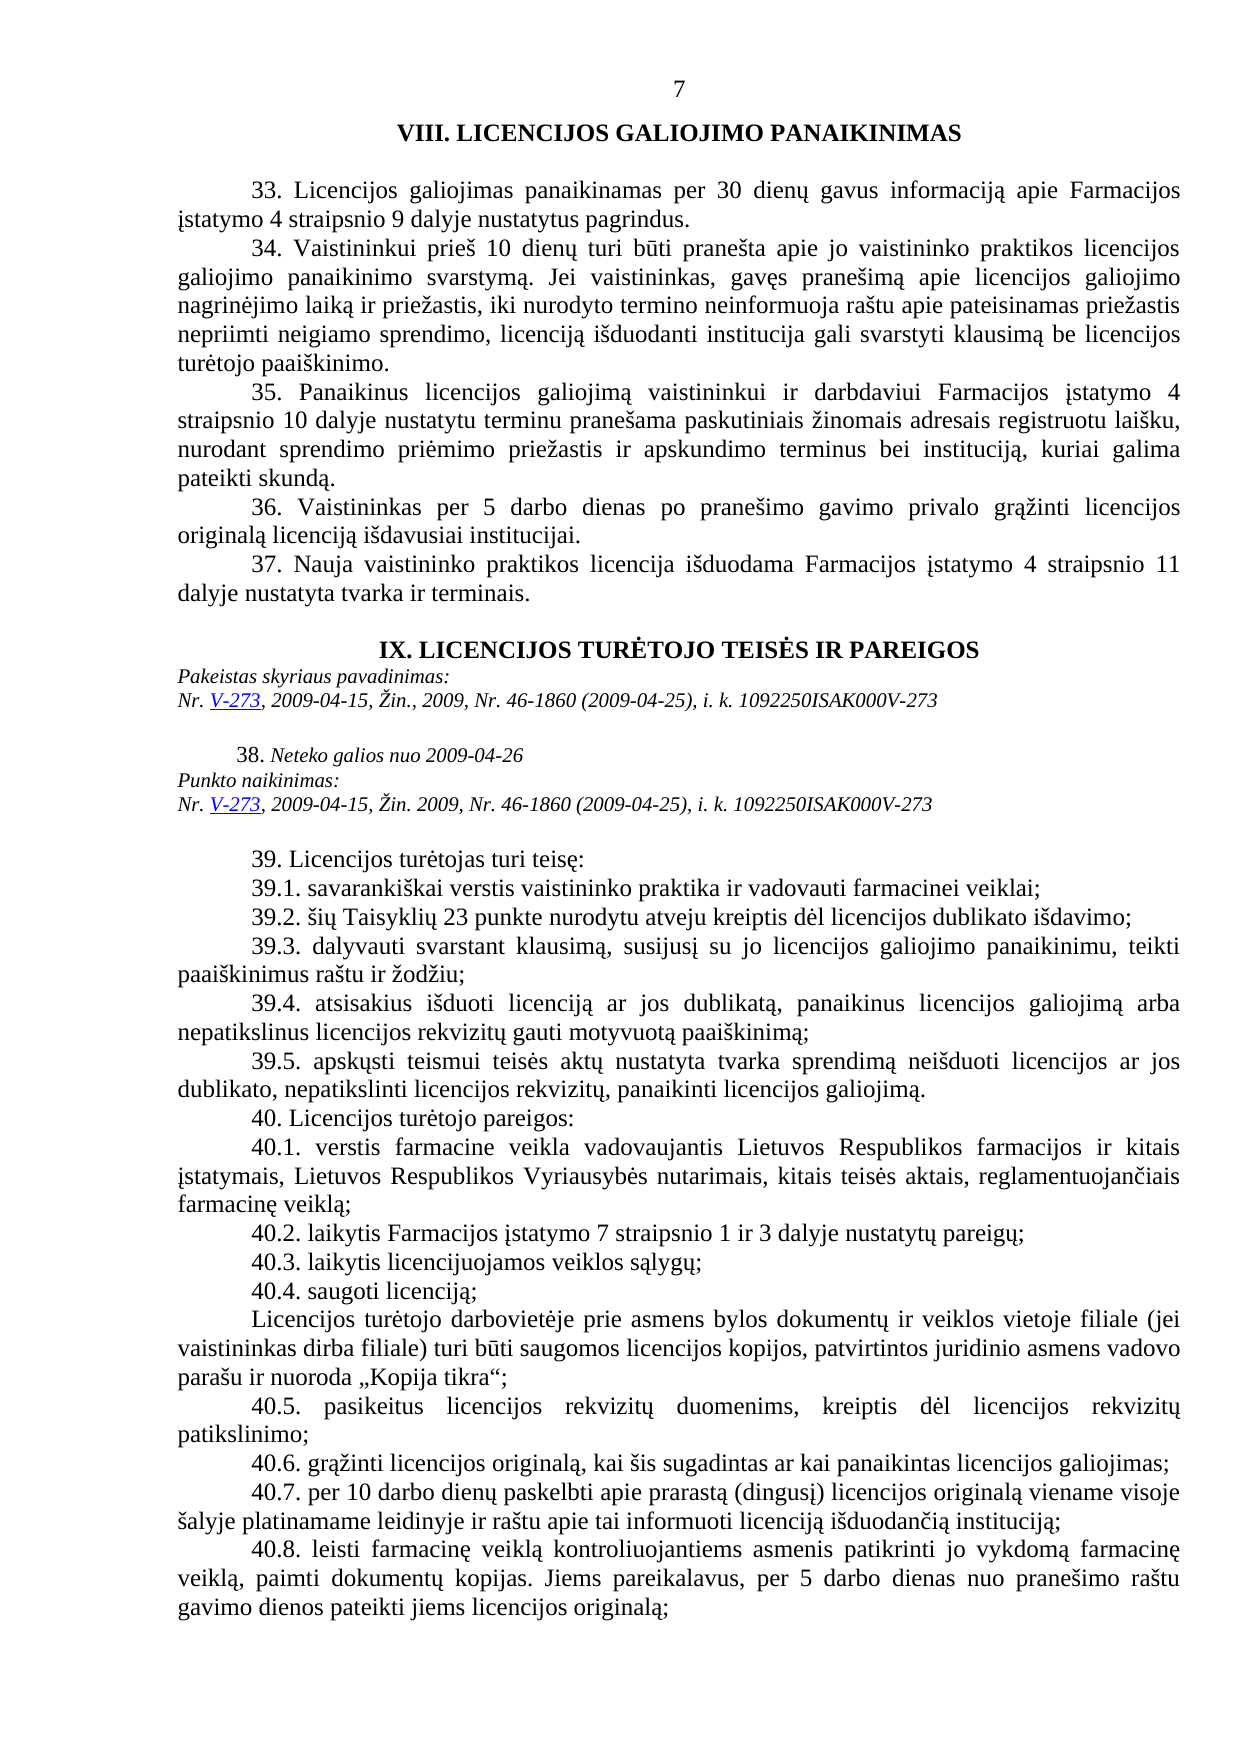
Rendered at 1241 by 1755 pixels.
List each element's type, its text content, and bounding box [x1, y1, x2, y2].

text IX. LICENCIJOS TURĖTOJO TEISĖS IR PAREIGOS [177, 636, 1181, 664]
text 39.4. atsisakius išduoti licenciją ar jos dublikatą, panaikinus licencijos galiojimą arba nepatikslinus licencijos rekvizitų gauti motyvuotą paaiškinimą; [177, 988, 1181, 1046]
text Nr. V-273, 2009-04-15, Žin. 2009, Nr. 46-1860 (2009-04-25), i. k. 1092250ISAK000V-273 [177, 792, 1181, 816]
text Pakeistas skyriaus pavadinimas: [177, 664, 1181, 688]
text 40.6. grąžinti licencijos originalą, kai šis sugadintas ar kai panaikintas licencijos galiojimas; [177, 1448, 1181, 1477]
text 35. Panaikinus licencijos galiojimą vaistininkui ir darbdaviui Farmacijos įstatymo 4 straipsnio 10 dalyje nustatytu terminu pranešama paskutiniais žinomais adresais registruotu laišku, nurodant sprendimo priėmimo priežastis ir apskundimo terminus bei instituciją, kuriai galima pateikti skundą. [177, 377, 1181, 492]
text 40.8. leisti farmacinę veiklą kontroliuojantiems asmenis patikrinti jo vykdomą farmacinę veiklą, paimti dokumentų kopijas. Jiems pareikalavus, per 5 darbo dienas nuo pranešimo raštu gavimo dienos pateikti jiems licencijos originalą; [177, 1534, 1181, 1621]
text 34. Vaistininkui prieš 10 dienų turi būti pranešta apie jo vaistininko praktikos licencijos galiojimo panaikinimo svarstymą. Jei vaistininkas, gavęs pranešimą apie licencijos galiojimo nagrinėjimo laiką ir priežastis, iki nurodyto termino neinformuoja raštu apie pateisinamas priežastis nepriimti neigiamo sprendimo, licenciją išduodanti institucija gali svarstyti klausimą be licencijos turėtojo paaiškinimo. [177, 233, 1181, 377]
text 40. Licencijos turėtojo pareigos: [177, 1103, 1181, 1132]
text 38. Neteko galios nuo 2009-04-26 [177, 741, 1181, 768]
text Nr. V-273, 2009-04-15, Žin., 2009, Nr. 46-1860 (2009-04-25), i. k. 1092250ISAK000V-273 [177, 688, 1181, 712]
text 39. Licencijos turėtojas turi teisę: [177, 844, 1181, 873]
text 40.7. per 10 darbo dienų paskelbti apie prarastą (dingusį) licencijos originalą viename visoje šalyje platinamame leidinyje ir raštu apie tai informuoti licenciją išduodančią instituciją; [177, 1477, 1181, 1534]
text 40.3. laikytis licencijuojamos veiklos sąlygų; [177, 1247, 1181, 1276]
text Punkto naikinimas: [177, 768, 1181, 792]
text 36. Vaistininkas per 5 darbo dienas po pranešimo gavimo privalo grąžinti licencijos originalą licenciją išdavusiai institucijai. [177, 492, 1181, 549]
text Licencijos turėtojo darbovietėje prie asmens bylos dokumentų ir veiklos vietoje filiale (jei vaistininkas dirba filiale) turi būti saugomos licencijos kopijos, patvirtintos juridinio asmens vadovo parašu ir nuoroda „Kopija tikra“; [177, 1304, 1181, 1391]
text 40.5. pasikeitus licencijos rekvizitų duomenims, kreiptis dėl licencijos rekvizitų patikslinimo; [177, 1391, 1181, 1448]
text 39.1. savarankiškai verstis vaistininko praktika ir vadovauti farmacinei veiklai; [177, 873, 1181, 902]
text 40.4. saugoti licenciją; [177, 1276, 1181, 1304]
text 37. Nauja vaistininko praktikos licencija išduodama Farmacijos įstatymo 4 straipsnio 11 dalyje nustatyta tvarka ir terminais. [177, 549, 1181, 607]
text 40.2. laikytis Farmacijos įstatymo 7 straipsnio 1 ir 3 dalyje nustatytų pareigų; [177, 1218, 1181, 1247]
text 39.2. šių Taisyklių 23 punkte nurodytu atveju kreiptis dėl licencijos dublikato išdavimo; [177, 902, 1181, 931]
text 39.3. dalyvauti svarstant klausimą, susijusį su jo licencijos galiojimo panaikinimu, teikti paaiškinimus raštu ir žodžiu; [177, 931, 1181, 988]
text VIII. LICENCIJOS GALIOJIMO PANAIKINIMAS [177, 118, 1181, 147]
text 39.5. apskųsti teismui teisės aktų nustatyta tvarka sprendimą neišduoti licencijos ar jos dublikato, nepatikslinti licencijos rekvizitų, panaikinti licencijos galiojimą. [177, 1046, 1181, 1103]
text 33. Licencijos galiojimas panaikinamas per 30 dienų gavus informaciją apie Farmacijos įstatymo 4 straipsnio 9 dalyje nustatytus pagrindus. [177, 176, 1181, 233]
text 40.1. verstis farmacine veikla vadovaujantis Lietuvos Respublikos farmacijos ir kitais įstatymais, Lietuvos Respublikos Vyriausybės nutarimais, kitais teisės aktais, reglamentuojančiais farmacinę veiklą; [177, 1132, 1181, 1218]
